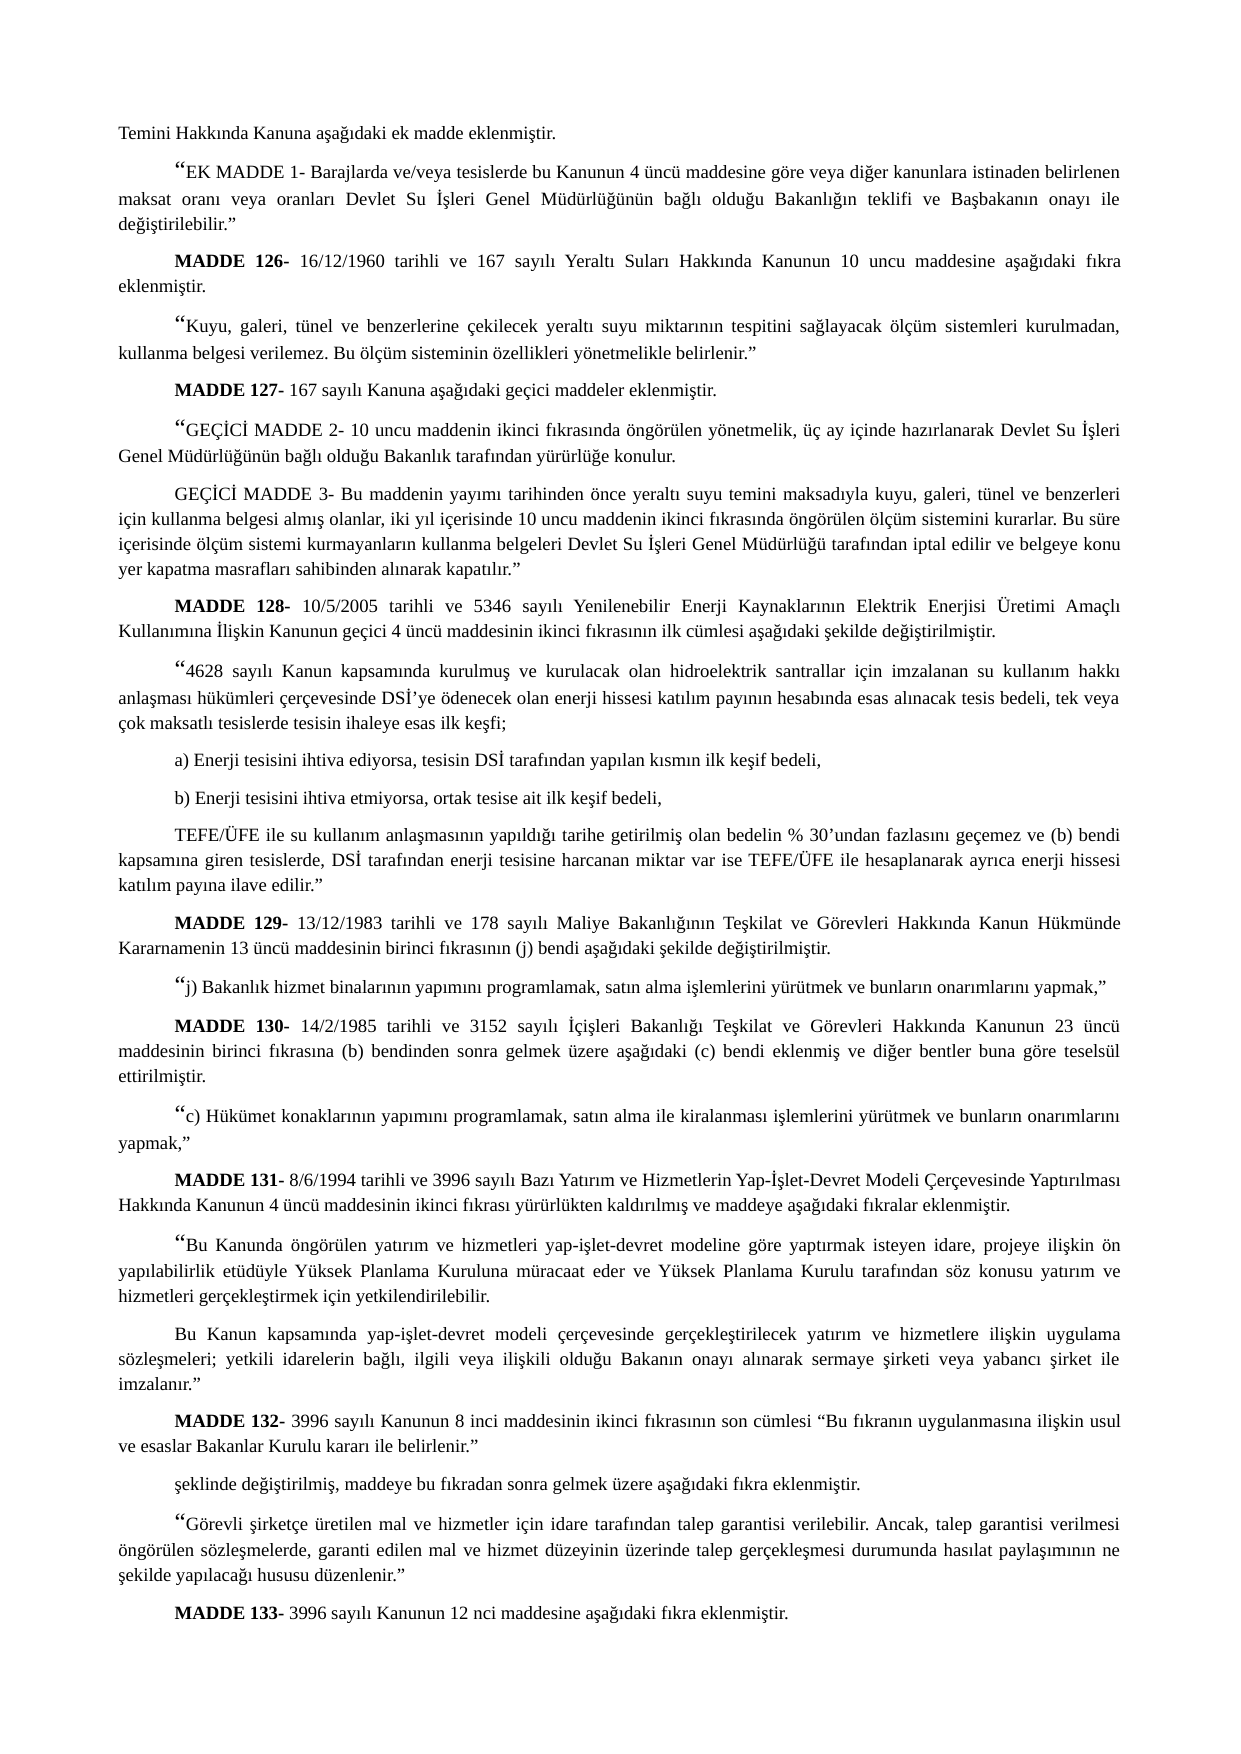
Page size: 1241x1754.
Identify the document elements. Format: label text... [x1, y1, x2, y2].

text MADDE 126- 16/12/1960 tarihli ve 167 sayılı Yeraltı Suları Hakkında Kanunun 10 uncu maddesine aşağıdaki fıkra eklenmiştir. [118, 247, 1122, 297]
text MADDE 130- 14/2/1985 tarihli ve 3152 sayılı İçişleri Bakanlığı Teşkilat ve Görevleri Hakkında Kanunun 23 üncü maddesinin birinci fıkrasına (b) bendinden sonra gelmek üzere aşağıdaki (c) bendi eklenmiş ve diğer bentler buna göre teselsül ettirilmiştir. [118, 1012, 1122, 1087]
text “j) Bakanlık hizmet binalarının yapımını programlamak, satın alma işlemlerini yürütmek ve bunların onarımlarını yapmak,” [118, 971, 1122, 999]
text “GEÇİCİ MADDE 2- 10 uncu maddenin ikinci fıkrasında öngörülen yönetmelik, üç ay içinde hazırlanarak Devlet Su İşleri Genel Müdürlüğünün bağlı olduğu Bakanlık tarafından yürürlüğe konulur. [118, 413, 1122, 467]
text şeklinde değiştirilmiş, maddeye bu fıkradan sonra gelmek üzere aşağıdaki fıkra eklenmiştir. [118, 1469, 1122, 1494]
text GEÇİCİ MADDE 3- Bu maddenin yayımı tarihinden önce yeraltı suyu temini maksadıyla kuyu, galeri, tünel ve benzerleri için kullanma belgesi almış olanlar, iki yıl içerisinde 10 uncu maddenin ikinci fıkrasında öngörülen ölçüm sistemini kurarlar. Bu süre içerisinde ölçüm sistemi kurmayanların kullanma belgeleri Devlet Su İşleri Genel Müdürlüğü tarafından iptal edilir ve belgeye konu yer kapatma masrafları sahibinden alınarak kapatılır.” [118, 479, 1122, 579]
text “Bu Kanunda öngörülen yatırım ve hizmetleri yap-işlet-devret modeline göre yaptırmak isteyen idare, projeye ilişkin ön yapılabilirlik etüdüyle Yüksek Planlama Kuruluna müracaat eder ve Yüksek Planlama Kurulu tarafından söz konusu yatırım ve hizmetleri gerçekleştirmek için yetkilendirilebilir. [118, 1228, 1122, 1307]
text “Kuyu, galeri, tünel ve benzerlerine çekilecek yeraltı suyu miktarının tespitini sağlayacak ölçüm sistemleri kurulmadan, kullanma belgesi verilemez. Bu ölçüm sisteminin özellikleri yönetmelikle belirlenir.” [118, 309, 1122, 363]
text MADDE 128- 10/5/2005 tarihli ve 5346 sayılı Yenilenebilir Enerji Kaynaklarının Elektrik Enerjisi Üretimi Amaçlı Kullanımına İlişkin Kanunun geçici 4 üncü maddesinin ikinci fıkrasının ilk cümlesi aşağıdaki şekilde değiştirilmiştir. [118, 592, 1122, 642]
text MADDE 127- 167 sayılı Kanuna aşağıdaki geçici maddeler eklenmiştir. [118, 376, 1122, 401]
text “Görevli şirketçe üretilen mal ve hizmetler için idare tarafından talep garantisi verilebilir. Ancak, talep garantisi verilmesi öngörülen sözleşmelerde, garanti edilen mal ve hizmet düzeyinin üzerinde talep gerçekleşmesi durumunda hasılat paylaşımının ne şekilde yapılacağı hususu düzenlenir.” [118, 1507, 1122, 1586]
text MADDE 132- 3996 sayılı Kanunun 8 inci maddesinin ikinci fıkrasının son cümlesi “Bu fıkranın uygulanmasına ilişkin usul ve esaslar Bakanlar Kurulu kararı ile belirlenir.” [118, 1407, 1122, 1457]
text b) Enerji tesisini ihtiva etmiyorsa, ortak tesise ait ilk keşif bedeli, [118, 783, 1122, 808]
text “4628 sayılı Kanun kapsamında kurulmuş ve kurulacak olan hidroelektrik santrallar için imzalanan su kullanım hakkı anlaşması hükümleri çerçevesinde DSİ’ye ödenecek olan enerji hissesi katılım payının hesabında esas alınacak tesis bedeli, tek veya çok maksatlı tesislerde tesisin ihaleye esas ilk keşfi; [118, 654, 1122, 733]
text a) Enerji tesisini ihtiva ediyorsa, tesisin DSİ tarafından yapılan kısmın ilk keşif bedeli, [118, 746, 1122, 771]
text Temini Hakkında Kanuna aşağıdaki ek madde eklenmiştir. [118, 118, 1122, 143]
text “EK MADDE 1- Barajlarda ve/veya tesislerde bu Kanunun 4 üncü maddesine göre veya diğer kanunlara istinaden belirlenen maksat oranı veya oranları Devlet Su İşleri Genel Müdürlüğünün bağlı olduğu Bakanlığın teklifi ve Başbakanın onayı ile değiştirilebilir.” [118, 156, 1122, 234]
text “c) Hükümet konaklarının yapımını programlamak, satın alma ile kiralanması işlemlerini yürütmek ve bunların onarımlarını yapmak,” [118, 1099, 1122, 1153]
text TEFE/ÜFE ile su kullanım anlaşmasının yapıldığı tarihe getirilmiş olan bedelin % 30’undan fazlasını geçemez ve (b) bendi kapsamına giren tesislerde, DSİ tarafından enerji tesisine harcanan miktar var ise TEFE/ÜFE ile hesaplanarak ayrıca enerji hissesi katılım payına ilave edilir.” [118, 821, 1122, 896]
text MADDE 133- 3996 sayılı Kanunun 12 nci maddesine aşağıdaki fıkra eklenmiştir. [118, 1598, 1122, 1623]
text MADDE 129- 13/12/1983 tarihli ve 178 sayılı Maliye Bakanlığının Teşkilat ve Görevleri Hakkında Kanun Hükmünde Kararnamenin 13 üncü maddesinin birinci fıkrasının (j) bendi aşağıdaki şekilde değiştirilmiştir. [118, 908, 1122, 958]
text MADDE 131- 8/6/1994 tarihli ve 3996 sayılı Bazı Yatırım ve Hizmetlerin Yap-İşlet-Devret Modeli Çerçevesinde Yaptırılması Hakkında Kanunun 4 üncü maddesinin ikinci fıkrası yürürlükten kaldırılmış ve maddeye aşağıdaki fıkralar eklenmiştir. [118, 1166, 1122, 1216]
text Bu Kanun kapsamında yap-işlet-devret modeli çerçevesinde gerçekleştirilecek yatırım ve hizmetlere ilişkin uygulama sözleşmeleri; yetkili idarelerin bağlı, ilgili veya ilişkili olduğu Bakanın onayı alınarak sermaye şirketi veya yabancı şirket ile imzalanır.” [118, 1319, 1122, 1394]
